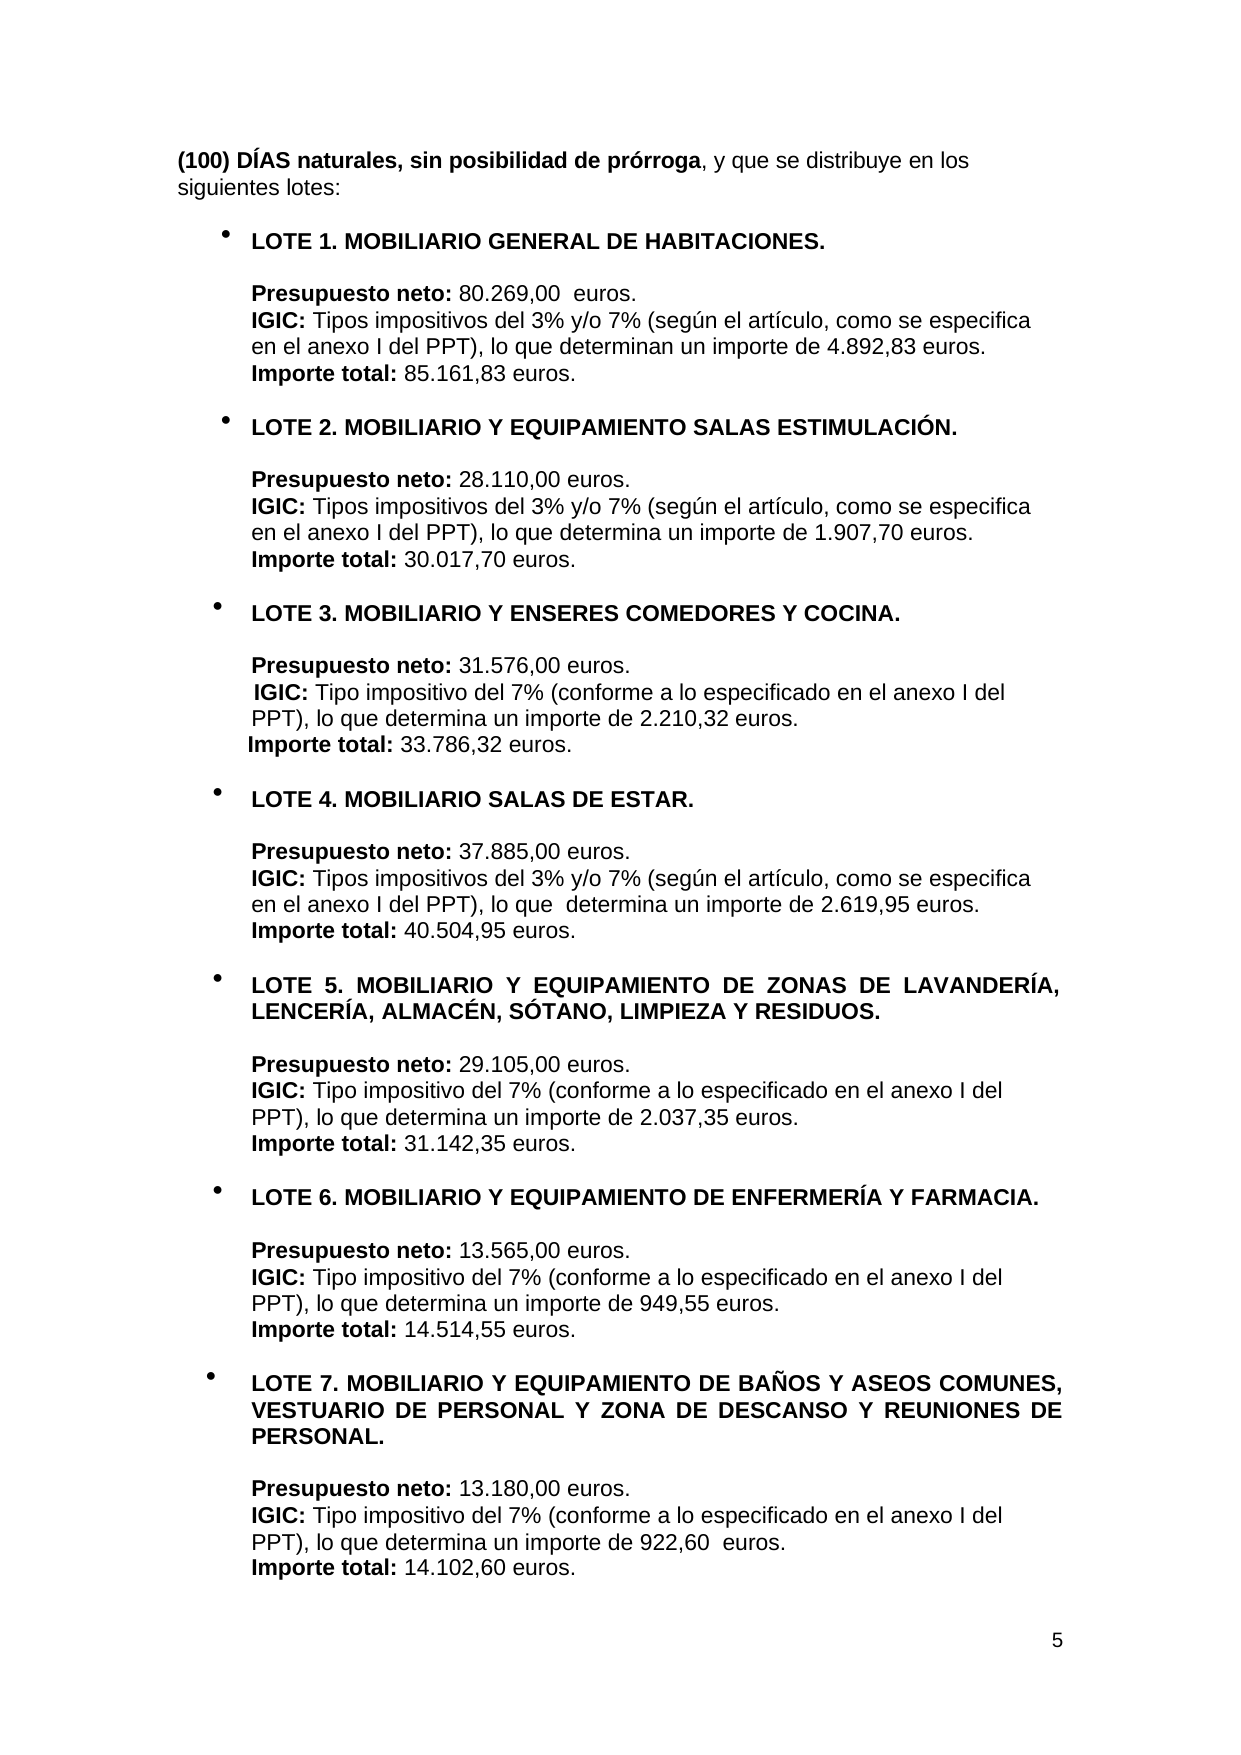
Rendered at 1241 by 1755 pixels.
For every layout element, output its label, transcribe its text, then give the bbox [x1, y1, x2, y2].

text IGIC: Tipo impositivo del 7% (conforme a lo especificado en el anexo I del PPT), lo que determina un importe de 2.037,35 euros. [251, 1077, 1005, 1130]
text  [222, 226, 234, 247]
text Presupuesto neto: 28.110,00 euros. [251, 466, 1045, 493]
text IGIC: Tipos impositivos del 3% y/o 7% (según el artículo, como se especifica en el anexo I del PPT), lo que determina un importe de 1.907,70 euros. [251, 493, 1045, 546]
text Presupuesto neto: 37.885,00 euros. [251, 839, 1045, 865]
text IGIC: Tipo impositivo del 7% (conforme a lo especificado en el anexo I del PPT), lo que determina un importe de 922,60 euros. [251, 1502, 1005, 1555]
text  [222, 412, 234, 433]
text IGIC: Tipos impositivos del 3% y/o 7% (según el artículo, como se especifica en el anexo I del PPT), lo que determina un importe de 2.619,95 euros. [251, 865, 1045, 918]
text  [207, 1369, 219, 1389]
text Presupuesto neto: 29.105,00 euros. [251, 1051, 1005, 1077]
text  [213, 970, 226, 991]
text 5 [1052, 1627, 1065, 1651]
text LOTE 1. MOBILIARIO GENERAL DE HABITACIONES. [251, 228, 827, 254]
text Presupuesto neto: 13.565,00 euros. [251, 1237, 1005, 1263]
text Importe total: 40.504,95 euros. [251, 918, 1045, 943]
text LOTE 4. MOBILIARIO SALAS DE ESTAR. [251, 786, 696, 812]
text Presupuesto neto: 13.180,00 euros. [251, 1476, 1005, 1502]
text Importe total: 30.017,70 euros. [251, 546, 1045, 572]
text LOTE 2. MOBILIARIO Y EQUIPAMIENTO SALAS ESTIMULACIÓN. [251, 414, 959, 440]
text LOTE 6. MOBILIARIO Y EQUIPAMIENTO DE ENFERMERÍA Y FARMACIA. [251, 1184, 1040, 1211]
text Importe total: 14.514,55 euros. [251, 1316, 1005, 1342]
text IGIC: Tipo impositivo del 7% (conforme a lo especificado en el anexo I del PPT), lo que determina un importe de 949,55 euros. [251, 1263, 1005, 1316]
text Importe total: 14.102,60 euros. [251, 1555, 1005, 1580]
text Importe total: 33.786,32 euros. [247, 732, 1007, 757]
text (100) DÍAS naturales, sin posibilidad de prórroga, y que se distribuye en los siguientes lotes: [177, 147, 1066, 200]
text  [213, 784, 226, 805]
text LOTE 7. MOBILIARIO Y EQUIPAMIENTO DE BAÑOS Y ASEOS COMUNES, VESTUARIO DE PERSONAL Y ZONA DE DESCANSO Y REUNIONES DE PERSONAL. [251, 1370, 1063, 1449]
text Importe total: 85.161,83 euros. [251, 359, 1045, 386]
text Presupuesto neto: 31.576,00 euros. [251, 653, 1007, 679]
text IGIC: Tipo impositivo del 7% (conforme a lo especificado en el anexo I del PPT), lo que determina un importe de 2.210,32 euros. [251, 679, 1007, 732]
text  [213, 1183, 226, 1203]
text  [213, 598, 226, 619]
text LOTE 5. MOBILIARIO Y EQUIPAMIENTO DE ZONAS DE LAVANDERÍA, LENCERÍA, ALMACÉN, SÓTANO, LIMPIEZA Y RESIDUOS. [251, 972, 1064, 1024]
text LOTE 3. MOBILIARIO Y ENSERES COMEDORES Y COCINA. [251, 600, 902, 626]
text IGIC: Tipos impositivos del 3% y/o 7% (según el artículo, como se especifica en el anexo I del PPT), lo que determinan un importe de 4.892,83 euros. [251, 307, 1045, 359]
text Importe total: 31.142,35 euros. [251, 1130, 1005, 1156]
text Presupuesto neto: 80.269,00 euros. [251, 281, 1045, 307]
